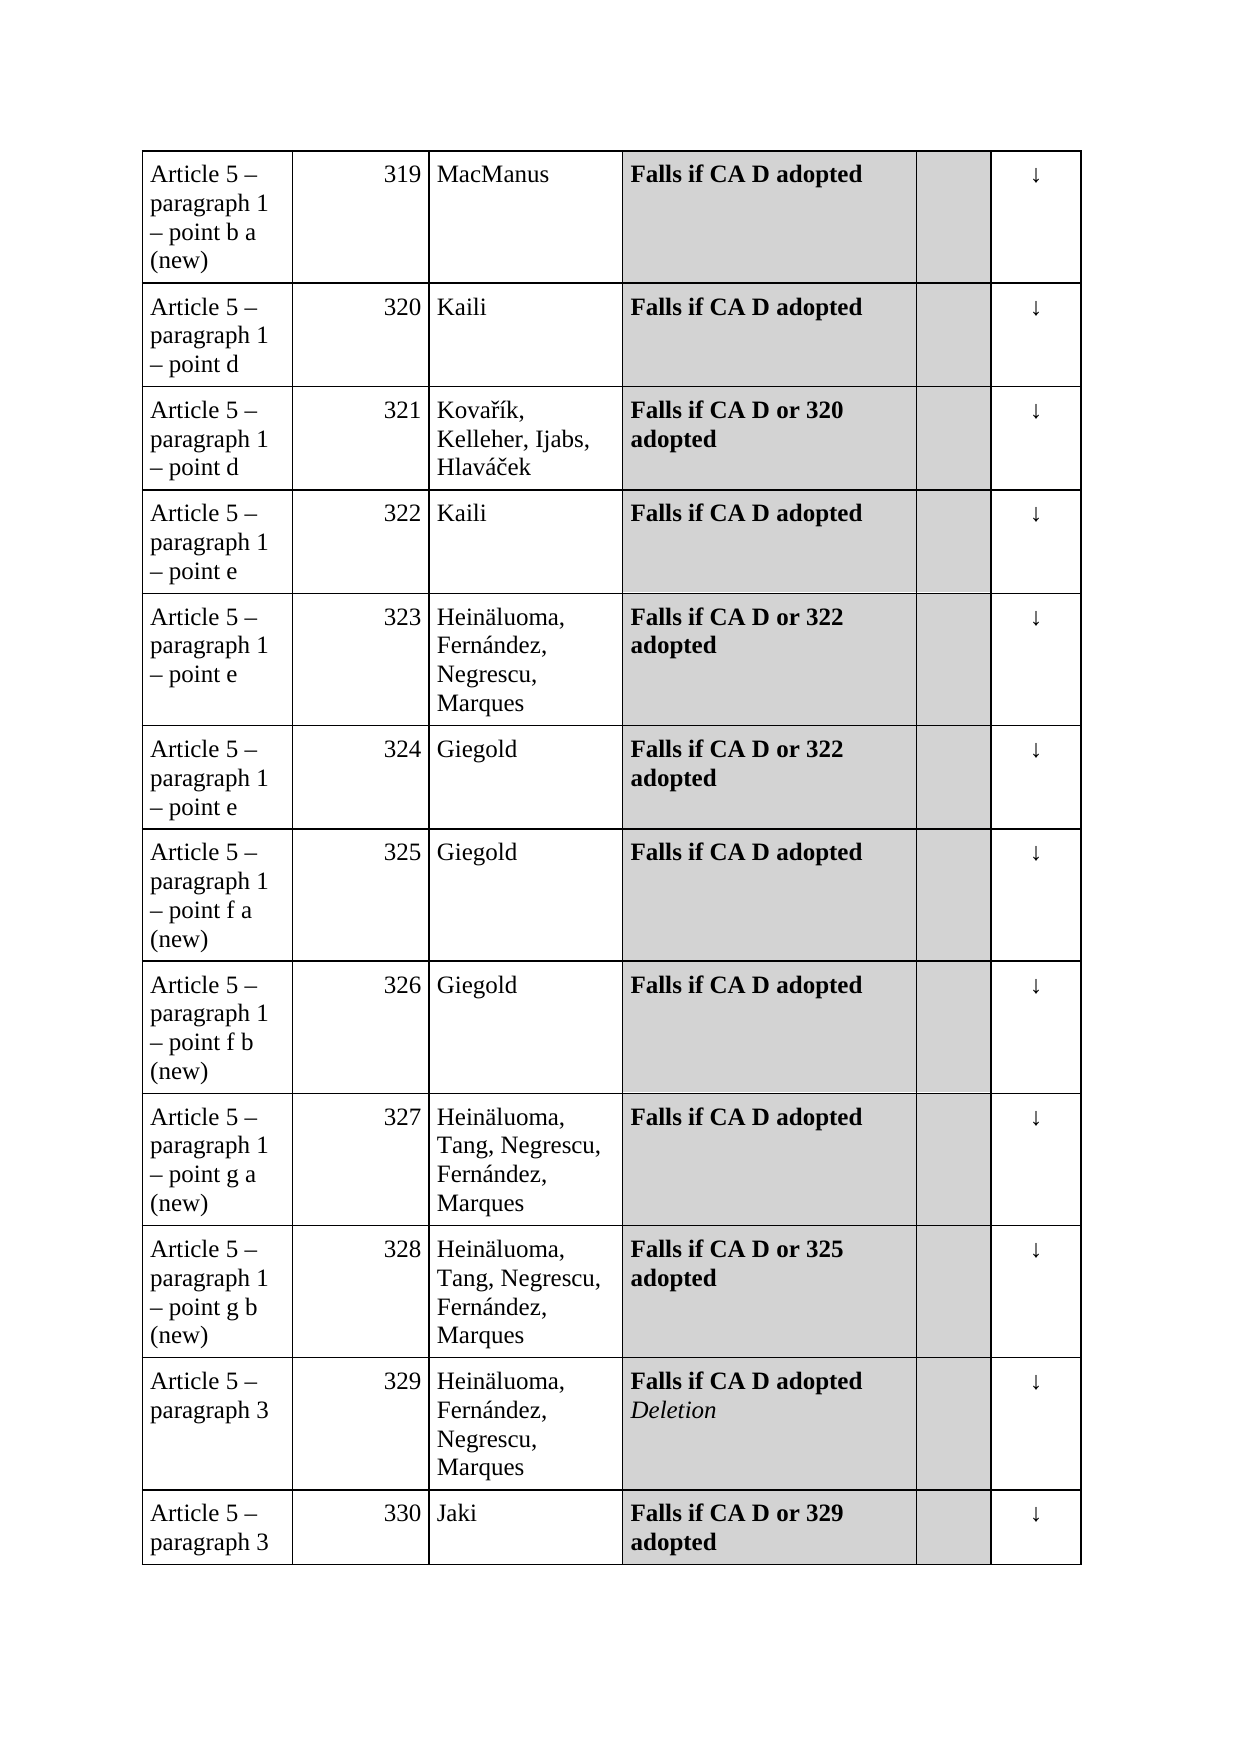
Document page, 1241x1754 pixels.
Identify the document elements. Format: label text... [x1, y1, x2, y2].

table_cell Giegold [430, 962, 622, 1092]
table_cell Falls if CA D adopted [623, 491, 916, 592]
table_cell Article 5 – paragraph 1 – point e [143, 594, 292, 725]
table_cell Falls if CA D or 322 adopted [623, 594, 916, 725]
table_cell [917, 962, 990, 1092]
table_cell 326 [293, 962, 428, 1092]
table_cell Article 5 – paragraph 1 – point e [143, 491, 292, 592]
table_cell Article 5 – paragraph 3 [143, 1491, 292, 1564]
table_cell [917, 1094, 990, 1225]
table_cell ↓ [992, 830, 1080, 960]
table_cell Falls if CA D or 325 adopted [623, 1226, 916, 1357]
table_cell Falls if CA D adopted [623, 1094, 916, 1225]
table_cell ↓ [992, 152, 1080, 282]
table_cell ↓ [992, 491, 1080, 592]
table_cell Article 5 – paragraph 1 – point d [143, 284, 292, 386]
table_cell [917, 726, 990, 828]
table_cell Falls if CA D adopted [623, 962, 916, 1092]
table_cell ↓ [992, 387, 1080, 489]
table_cell ↓ [992, 1491, 1080, 1564]
table_cell Article 5 – paragraph 1 – point f b (new) [143, 962, 292, 1092]
table_cell ↓ [992, 594, 1080, 725]
table_cell 322 [293, 491, 428, 592]
table_cell ↓ [992, 962, 1080, 1092]
table_cell 329 [293, 1358, 428, 1489]
table_cell Kovařík, Kelleher, Ijabs, Hlaváček [430, 387, 622, 489]
table_cell 330 [293, 1491, 428, 1564]
table_cell Falls if CA D or 329 adopted [623, 1491, 916, 1564]
table_cell 321 [293, 387, 428, 489]
table_cell Falls if CA D or 320 adopted [623, 387, 916, 489]
table_cell Heinäluoma, Fernández, Negrescu, Marques [430, 1358, 622, 1489]
table_cell 320 [293, 284, 428, 386]
table_cell [917, 1226, 990, 1357]
table_cell Falls if CA D adopted [623, 284, 916, 386]
table_cell 323 [293, 594, 428, 725]
table_cell Heinäluoma, Tang, Negrescu, Fernández, Marques [430, 1094, 622, 1225]
table_cell Article 5 – paragraph 1 – point f a (new) [143, 830, 292, 960]
table_cell Article 5 – paragraph 1 – point g b (new) [143, 1226, 292, 1357]
table_cell 324 [293, 726, 428, 828]
table_cell Heinäluoma, Fernández, Negrescu, Marques [430, 594, 622, 725]
table_cell [917, 387, 990, 489]
table_cell ↓ [992, 1358, 1080, 1489]
table_cell Article 5 – paragraph 1 – point b a (new) [143, 152, 292, 282]
table_cell ↓ [992, 284, 1080, 386]
table_cell Giegold [430, 726, 622, 828]
table_cell Kaili [430, 491, 622, 592]
table_cell [917, 152, 990, 282]
table_cell 319 [293, 152, 428, 282]
table_cell Falls if CA D adopted [623, 830, 916, 960]
table_cell [917, 284, 990, 386]
table_cell Article 5 – paragraph 1 – point g a (new) [143, 1094, 292, 1225]
table_cell [917, 830, 990, 960]
table_cell Jaki [430, 1491, 622, 1564]
table_cell Falls if CA D adopted [623, 152, 916, 282]
table_cell [917, 1358, 990, 1489]
table_cell Falls if CA D or 322 adopted [623, 726, 916, 828]
table_cell Falls if CA D adopted Deletion [623, 1358, 916, 1489]
table_cell MacManus [430, 152, 622, 282]
table_cell Article 5 – paragraph 1 – point d [143, 387, 292, 489]
table_cell 325 [293, 830, 428, 960]
table_cell Article 5 – paragraph 3 [143, 1358, 292, 1489]
table_cell Heinäluoma, Tang, Negrescu, Fernández, Marques [430, 1226, 622, 1357]
table_cell Article 5 – paragraph 1 – point e [143, 726, 292, 828]
table_cell Giegold [430, 830, 622, 960]
table_cell 327 [293, 1094, 428, 1225]
table_cell [917, 1491, 990, 1564]
table_cell ↓ [992, 1094, 1080, 1225]
table_cell [917, 594, 990, 725]
table_cell Kaili [430, 284, 622, 386]
table_cell [917, 491, 990, 592]
table_cell ↓ [992, 726, 1080, 828]
table_cell 328 [293, 1226, 428, 1357]
table_cell ↓ [992, 1226, 1080, 1357]
